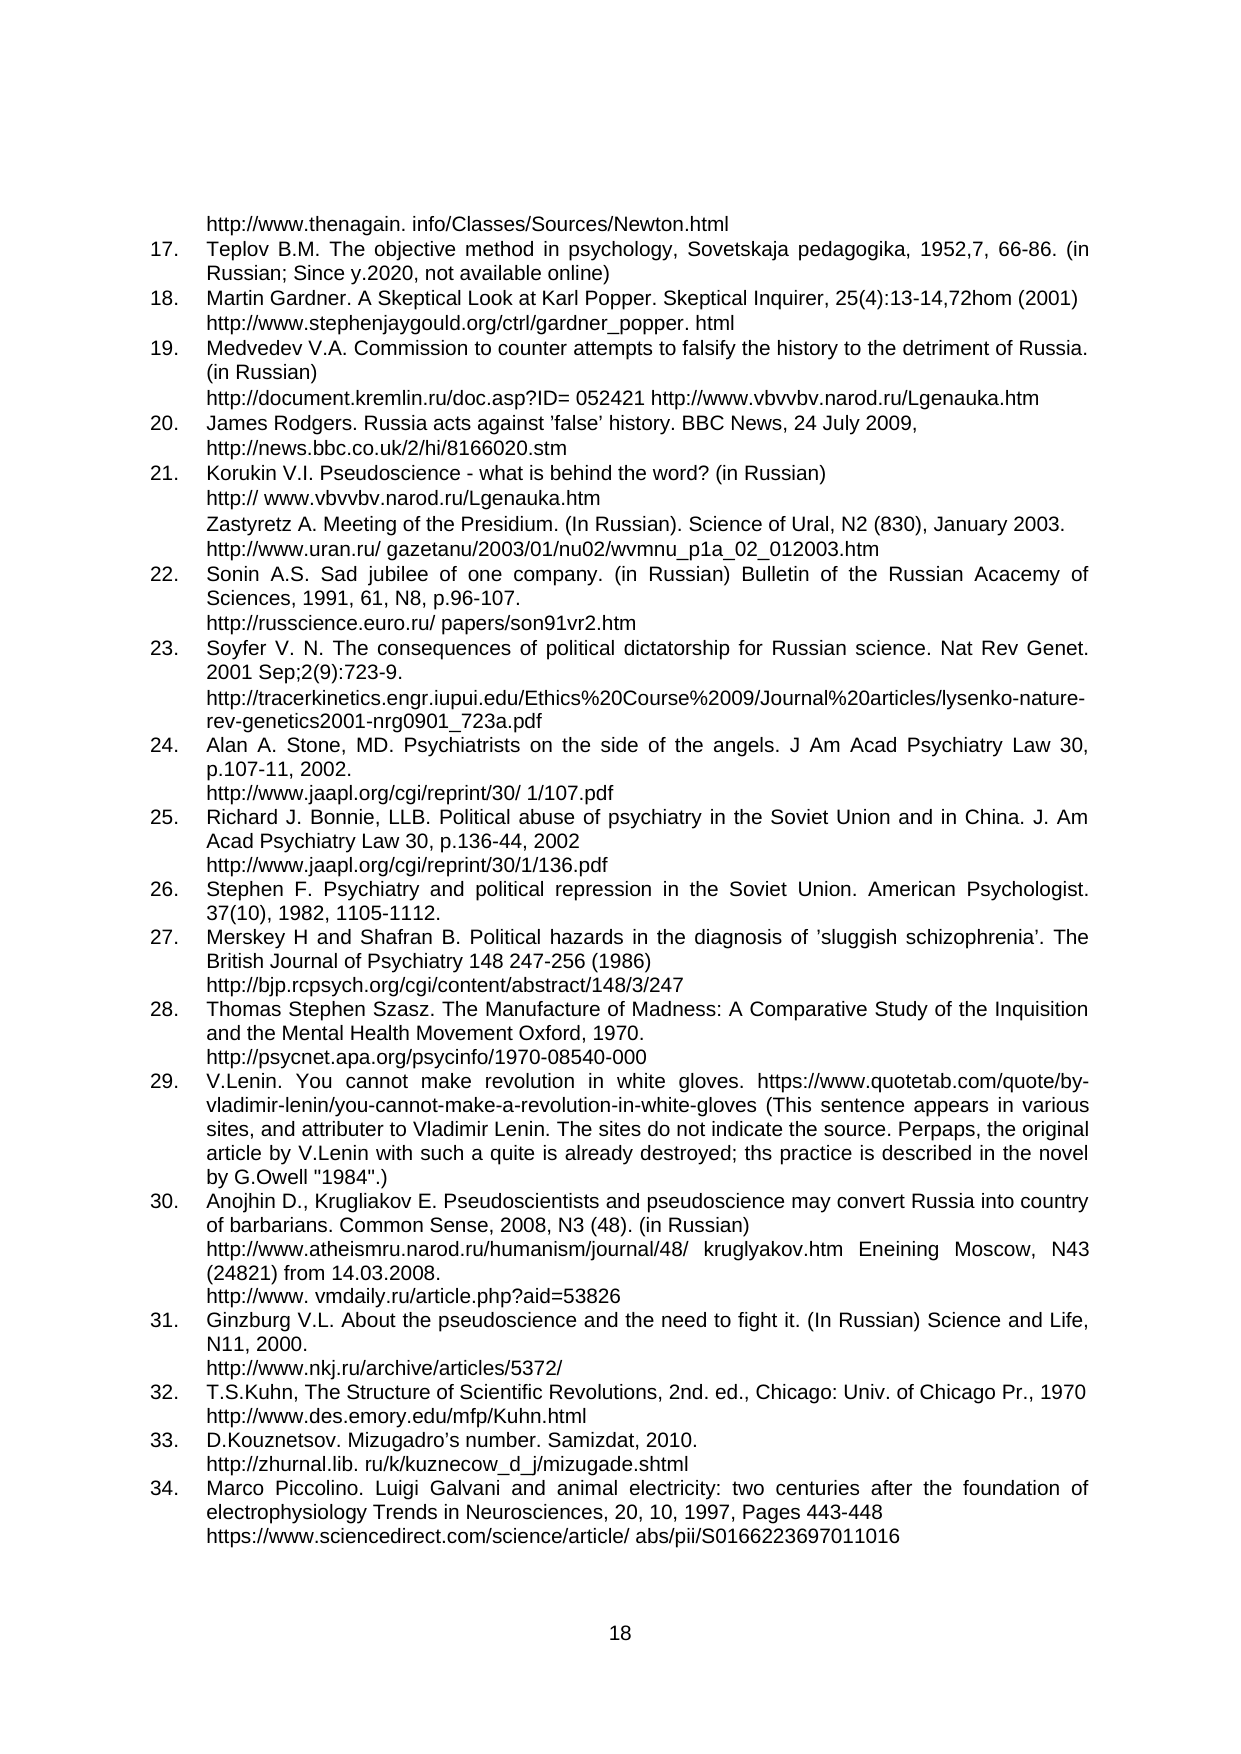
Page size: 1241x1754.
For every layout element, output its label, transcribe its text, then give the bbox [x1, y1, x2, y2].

list T.S.Kuhn, The Structure of Scientific Revolutions, 2nd. ed., Chicago: Univ. of Chicago Pr., 1970 [150, 1380, 1090, 1404]
list http://www. vmdaily.ru/article.php?aid=53826 [206, 1284, 1090, 1308]
list https://www.sciencedirect.com/science/article/ abs/pii/S0166223697011016 [206, 1524, 1090, 1548]
list http://www.jaapl.org/cgi/reprint/30/ 1/107.pdf [206, 781, 1090, 805]
list Alan A. Stone, MD. Psychiatrists on the side of the angels. J Am Acad Psychiatry Law 30, p.107-11, 2002. [150, 733, 1090, 781]
list D.Kouznetsov. Mizugadro’s number. Samizdat, 2010. [150, 1428, 1090, 1452]
list http://www.nkj.ru/archive/articles/5372/ [206, 1356, 1090, 1380]
list Zastyretz A. Meeting of the Presidium. (In Russian). Science of Ural, N2 (830), January 2003. [206, 511, 1090, 535]
list http://bjp.rcpsych.org/cgi/content/abstract/148/3/247 [206, 973, 1090, 997]
list Stephen F. Psychiatry and political repression in the Soviet Union. American Psychologist. 37(10), 1982, 1105-1112. [150, 877, 1090, 925]
list Marco Piccolino. Luigi Galvani and animal electricity: two centuries after the foundation of electrophysiology Trends in Neurosciences, 20, 10, 1997, Pages 443-448 [150, 1476, 1090, 1524]
list Anojhin D., Krugliakov E. Pseudoscientists and pseudoscience may convert Russia into country of barbarians. Common Sense, 2008, N3 (48). (in Russian) [150, 1188, 1090, 1236]
list http://news.bbc.co.uk/2/hi/8166020.stm [206, 436, 1090, 460]
list http://russcience.euro.ru/ papers/son91vr2.htm [206, 611, 1090, 635]
list http://www.thenagain. info/Classes/Sources/Newton.html [206, 211, 1090, 235]
list Thomas Stephen Szasz. The Manufacture of Madness: A Comparative Study of the Inquisition and the Mental Health Movement Oxford, 1970. [150, 997, 1090, 1045]
list Medvedev V.A. Commission to counter attempts to falsify the history to the detriment of Russia. (in Russian) [150, 336, 1090, 384]
list http://www.stephenjaygould.org/ctrl/gardner_popper. html [206, 311, 1090, 335]
list Sonin A.S. Sad jubilee of one company. (in Russian) Bulletin of the Russian Acacemy of Sciences, 1991, 61, N8, p.96-107. [150, 562, 1090, 610]
list Merskey H and Shafran B. Political hazards in the diagnosis of ’sluggish schizophrenia’. The British Journal of Psychiatry 148 247-256 (1986) [150, 925, 1090, 973]
list Ginzburg V.L. About the pseudoscience and the need to fight it. (In Russian) Science and Life, N11, 2000. [150, 1308, 1090, 1356]
list http:// www.vbvvbv.narod.ru/Lgenauka.htm [206, 486, 1090, 510]
list Teplov B.M. The objective method in psychology, Sovetskaja pedagogika, 1952,7, 66-86. (in Russian; Since y.2020, not available online) [150, 237, 1090, 284]
list http://www.atheismru.narod.ru/humanism/journal/48/ kruglyakov.htm Eneining Moscow, N43 (24821) from 14.03.2008. [206, 1236, 1090, 1284]
list http://tracerkinetics.engr.iupui.edu/Ethics%20Course%2009/Journal%20articles/lysenko-nature-rev-genetics2001-nrg0901_723a.pdf [206, 685, 1090, 733]
list http://zhurnal.lib. ru/k/kuznecow_d_j/mizugade.shtml [206, 1452, 1090, 1476]
list Martin Gardner. A Skeptical Look at Karl Popper. Skeptical Inquirer, 25(4):13-14,72hom (2001) [150, 286, 1090, 310]
list http://www.jaapl.org/cgi/reprint/30/1/136.pdf [206, 853, 1090, 877]
list http://document.kremlin.ru/doc.asp?ID= 052421 http://www.vbvvbv.narod.ru/Lgenauka.htm [206, 385, 1090, 409]
list http://www.des.emory.edu/mfp/Kuhn.html [206, 1404, 1090, 1428]
list James Rodgers. Russia acts against ’false’ history. BBC News, 24 July 2009, [150, 411, 1090, 434]
list Korukin V.I. Pseudoscience - what is behind the word? (in Russian) [150, 461, 1090, 485]
list V.Lenin. You cannot make revolution in white gloves. https://www.quotetab.com/quote/by-vladimir-lenin/you-cannot-make-a-revolution-in-white-gloves (This sentence appears in various sites, and attributer to Vladimir Lenin. The sites do not indicate the source. Perpaps, the original article by V.Lenin with such a quite is already destroyed; ths practice is described in the novel by G.Owell "1984".) [150, 1069, 1090, 1188]
list http://psycnet.apa.org/psycinfo/1970-08540-000 [206, 1045, 1090, 1069]
text http://www.uran.ru/ gazetanu/2003/01/nu02/wvmnu_p1a_02_012003.htm [150, 537, 1090, 561]
list Soyfer V. N. The consequences of political dictatorship for Russian science. Nat Rev Genet. 2001 Sep;2(9):723-9. [150, 636, 1090, 684]
list Richard J. Bonnie, LLB. Political abuse of psychiatry in the Soviet Union and in China. J. Am Acad Psychiatry Law 30, p.136-44, 2002 [150, 805, 1090, 853]
